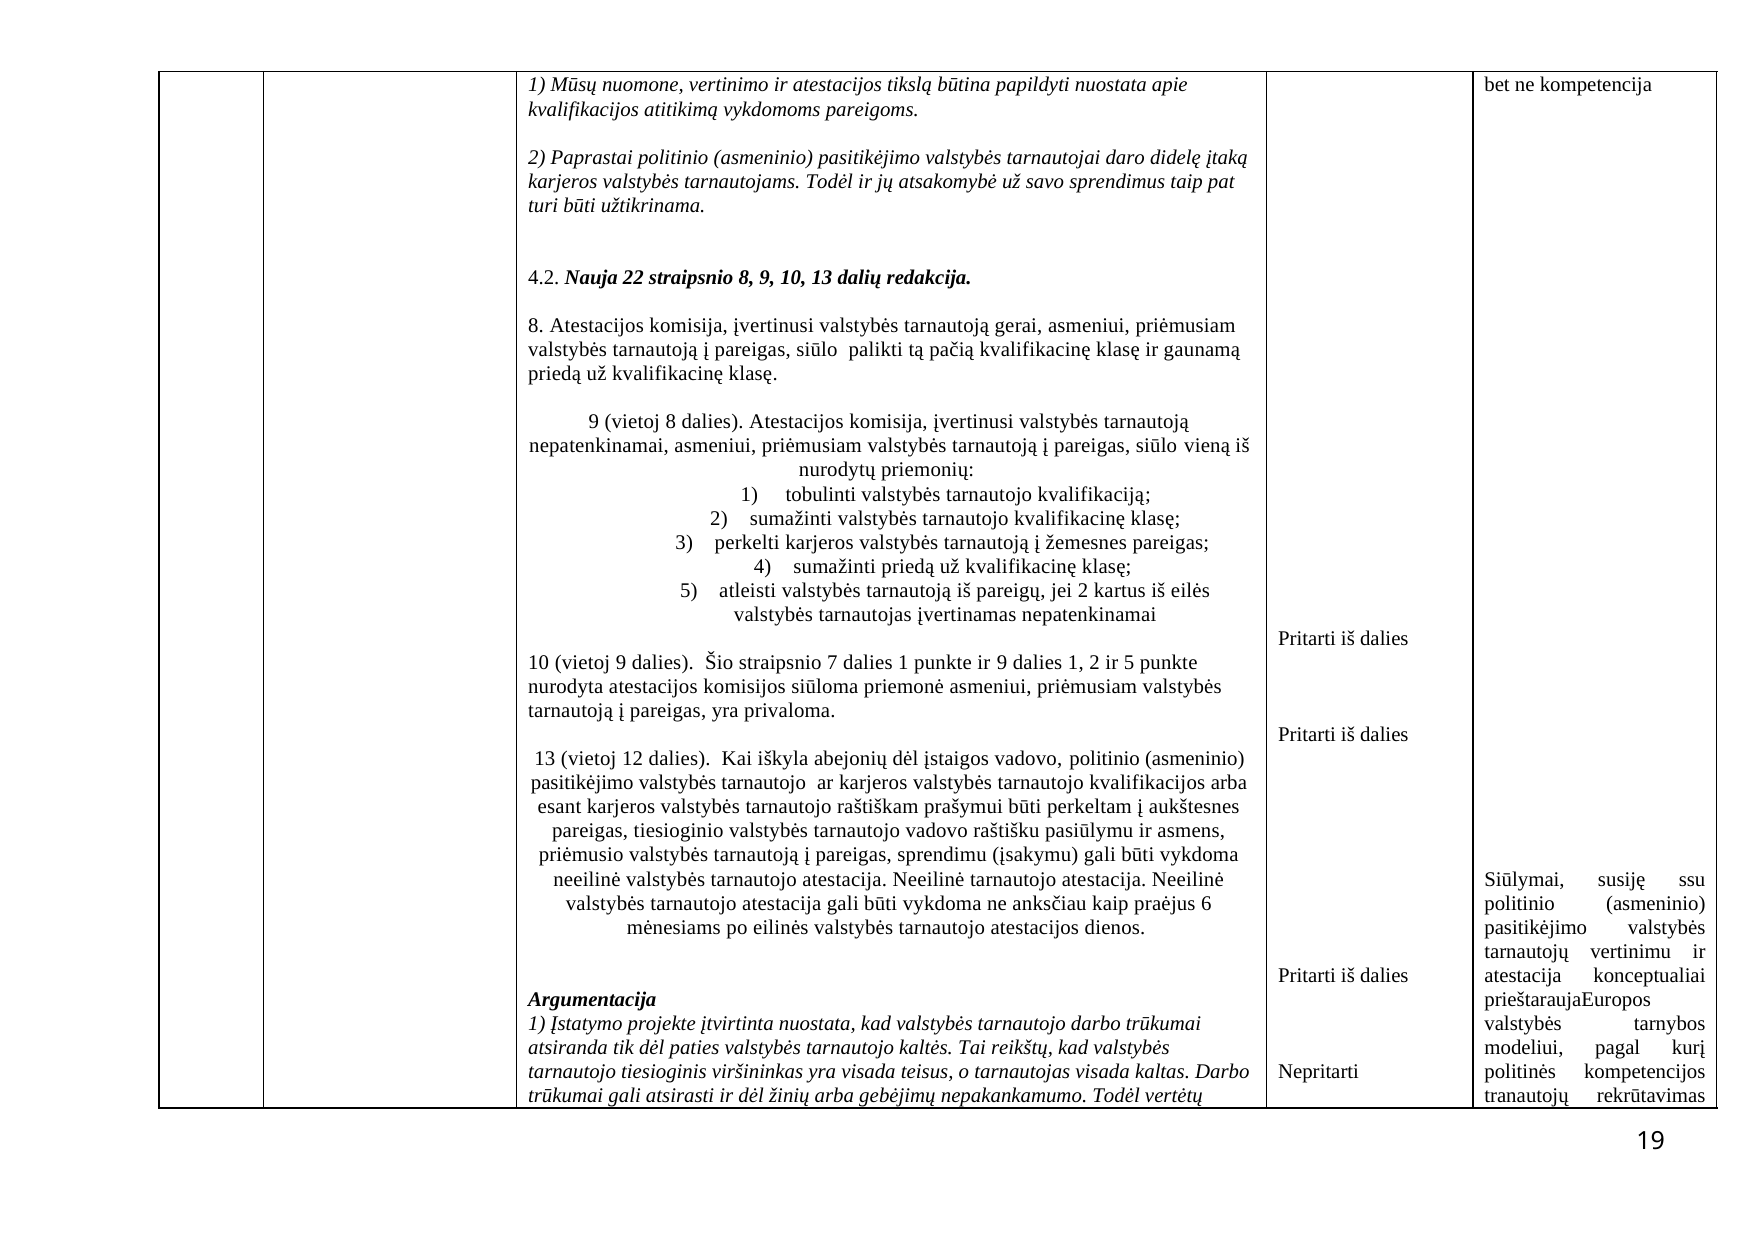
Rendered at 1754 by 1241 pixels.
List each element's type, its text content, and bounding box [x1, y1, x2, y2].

table_cell Pritarti iš dalies Pritarti iš dalies Pritarti iš dalies Nepritarti [1267, 72, 1472, 1107]
table_cell bet ne kompetencija Siūlymai, susiję ssu politinio (asmeninio) pasitikėjimo valstybės tarnautojų vertinimu ir atestacija konceptualiai prieštaraujaEuropos valstybės tarnybos modeliui, pagal kurį politinės kompetencijos tranautojų rekrūtavimas [1474, 72, 1716, 1107]
table_cell [160, 72, 263, 1107]
table_cell 1) Mūsų nuomone, vertinimo ir atestacijos tikslą būtina papildyti nuostata apie kvalifikacijos atitikimą vykdomoms pareigoms. 2) Paprastai politinio (asmeninio) pasitikėjimo valstybės tarnautojai daro didelę įtaką karjeros valstybės tarnautojams. Todėl ir jų atsakomybė už savo sprendimus taip pat turi būti užtikrinama. 4.2. Nauja 22 straipsnio 8, 9, 10, 13 dalių redakcija. 8. Atestacijos komisija, įvertinusi valstybės tarnautoją gerai, asmeniui, priėmusiam valstybės tarnautoją į pareigas, siūlo palikti tą pačią kvalifikacinę klasę ir gaunamą priedą už kvalifikacinę klasę. 9 (vietoj 8 dalies). Atestacijos komisija, įvertinusi valstybės tarnautoją nepatenkinamai, asmeniui, priėmusiam valstybės tarnautoją į pareigas, siūlo vieną iš nurodytų priemonių: 1) tobulinti valstybės tarnautojo kvalifikaciją; 2) sumažinti valstybės tarnautojo kvalifikacinę klasę; 3) perkelti karjeros valstybės tarnautoją į žemesnes pareigas; 4) sumažinti priedą už kvalifikacinę klasę; 5) atleisti valstybės tarnautoją iš pareigų, jei 2 kartus iš eilės valstybės tarnautojas įvertinamas nepatenkinamai 10 (vietoj 9 dalies). Šio straipsnio 7 dalies 1 punkte ir 9 dalies 1, 2 ir 5 punkte nurodyta atestacijos komisijos siūloma priemonė asmeniui, priėmusiam valstybės tarnautoją į pareigas, yra privaloma. 13 (vietoj 12 dalies). Kai iškyla abejonių dėl įstaigos vadovo, politinio (asmeninio) pasitikėjimo valstybės tarnautojo ar karjeros valstybės tarnautojo kvalifikacijos arba esant karjeros valstybės tarnautojo raštiškam prašymui būti perkeltam į aukštesnes pareigas, tiesioginio valstybės tarnautojo vadovo raštišku pasiūlymu ir asmens, priėmusio valstybės tarnautoją į pareigas, sprendimu (įsakymu) gali būti vykdoma neeilinė valstybės tarnautojo atestacija. Neeilinė tarnautojo atestacija. Neeilinė valstybės tarnautojo atestacija gali būti vykdoma ne anksčiau kaip praėjus 6 mėnesiams po eilinės valstybės tarnautojo atestacijos dienos. Argumentacija 1) Įstatymo projekte įtvirtinta nuostata, kad valstybės tarnautojo darbo trūkumai atsiranda tik dėl paties valstybės tarnautojo kaltės. Tai reikštų, kad valstybės tarnautojo tiesioginis viršininkas yra visada teisus, o tarnautojas visada kaltas. Darbo trūkumai gali atsirasti ir dėl žinių arba gebėjimų nepakankamumo. Todėl vertėtų [517, 72, 1266, 1107]
table_cell [264, 72, 516, 1107]
